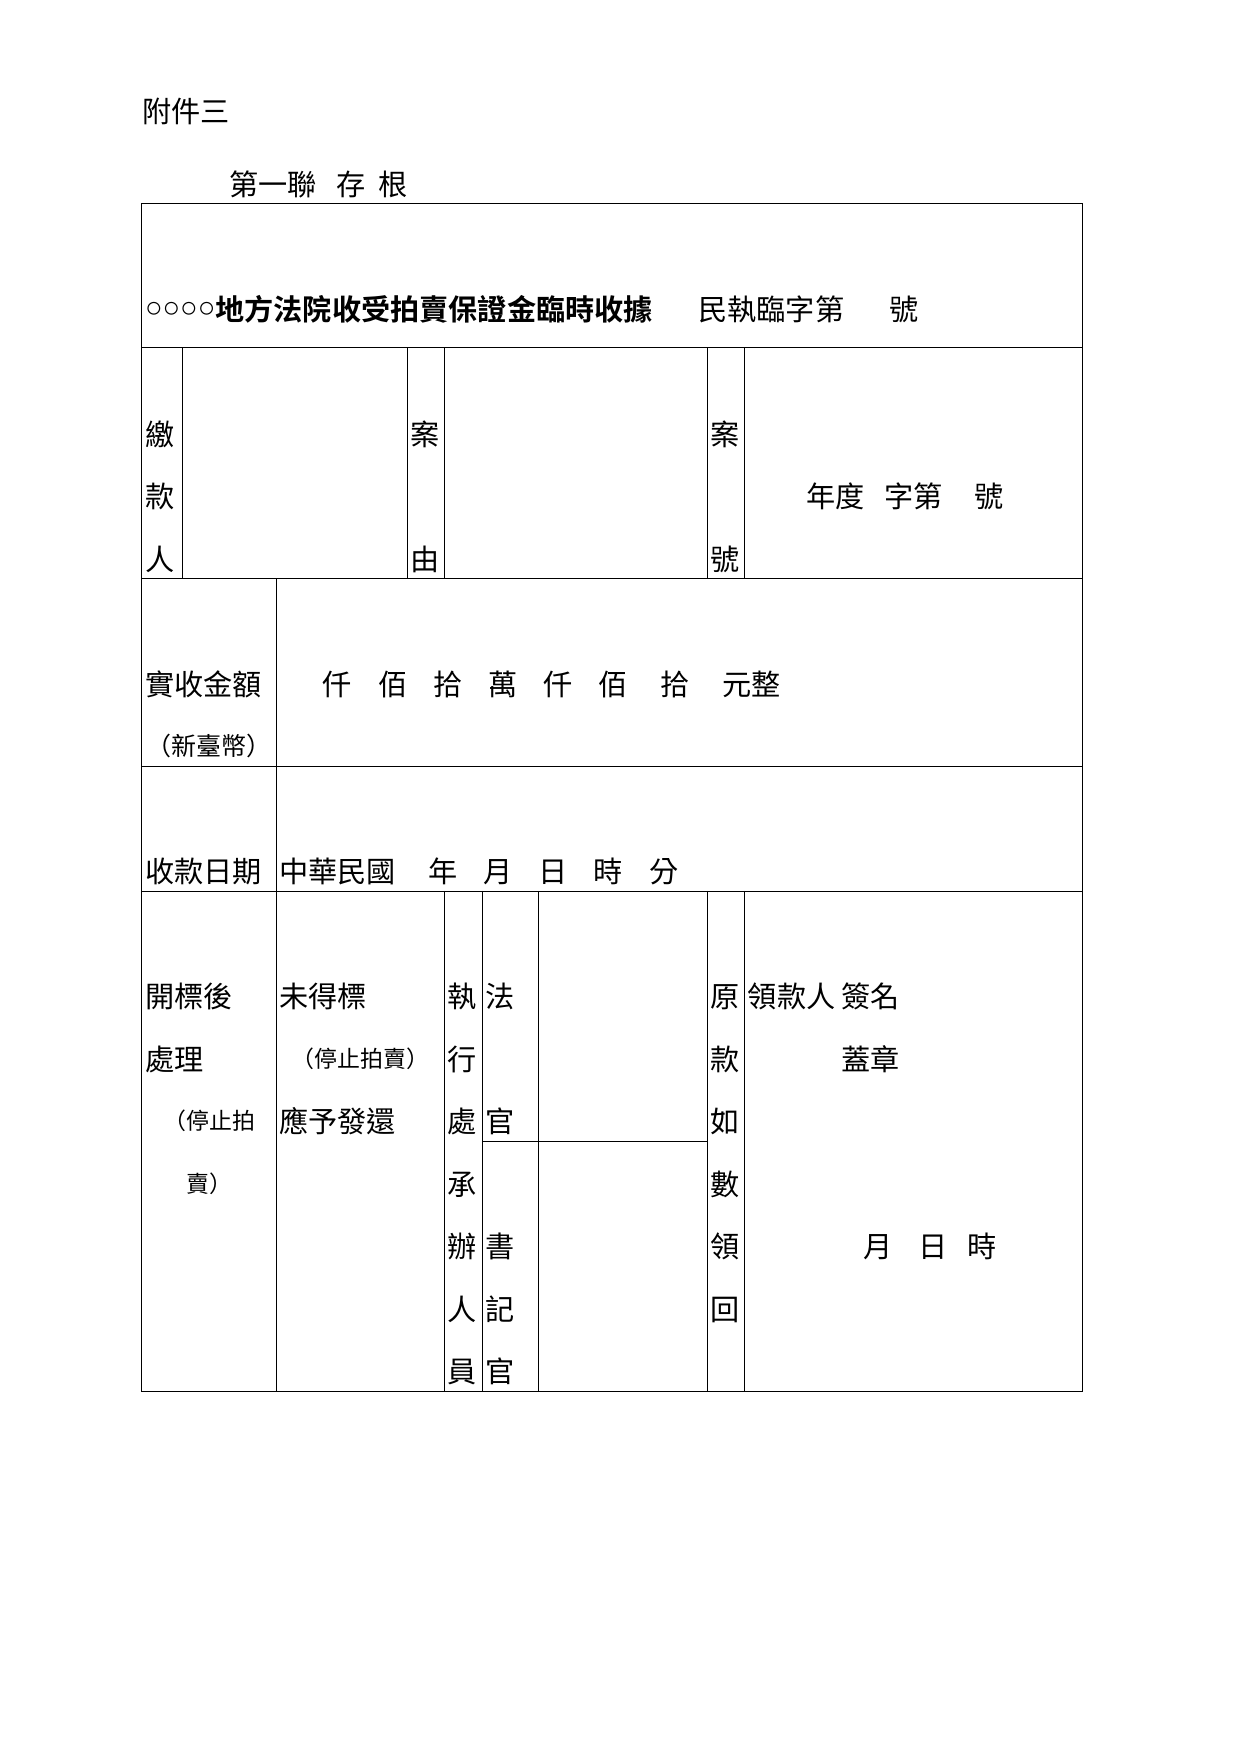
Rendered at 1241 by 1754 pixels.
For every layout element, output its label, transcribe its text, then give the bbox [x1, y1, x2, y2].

table_cell 中華民國 年 月 日 時 分 [277, 767, 1082, 891]
table_cell 案 由 [408, 348, 444, 578]
text 第一聯 存 根 [142, 141, 1098, 203]
table_cell 年度 字第 號 [745, 348, 1082, 578]
table_cell 未得標 （停止拍賣） 應予發還 [277, 892, 444, 1391]
table_cell 簽名 蓋章 月 日 時 [839, 892, 1082, 1391]
table_cell 收款日期 [142, 767, 276, 891]
table_cell 執行處承辦人員 [445, 892, 482, 1391]
table_cell [539, 1142, 707, 1391]
table_cell [183, 348, 407, 578]
table_cell 仟 佰 拾 萬 仟 佰 拾 元整 [277, 579, 1082, 766]
table_cell [539, 892, 707, 1141]
table_cell 實收金額 （新臺幣） [142, 579, 276, 766]
table_cell [445, 348, 707, 578]
table_header ○○○○地方法院收受拍賣保證金臨時收據 民執臨字第 號 [142, 204, 1082, 347]
table_cell 案 號 [708, 348, 744, 578]
table_cell 繳款人 [142, 348, 182, 578]
table_cell 法 官 [483, 892, 538, 1141]
table_cell 書記官 [483, 1142, 538, 1391]
table_cell 開標後 處理 （停止拍賣） [142, 892, 276, 1391]
table_cell 領款人 [745, 892, 838, 1391]
table_cell 原款如數領回 [708, 892, 744, 1391]
